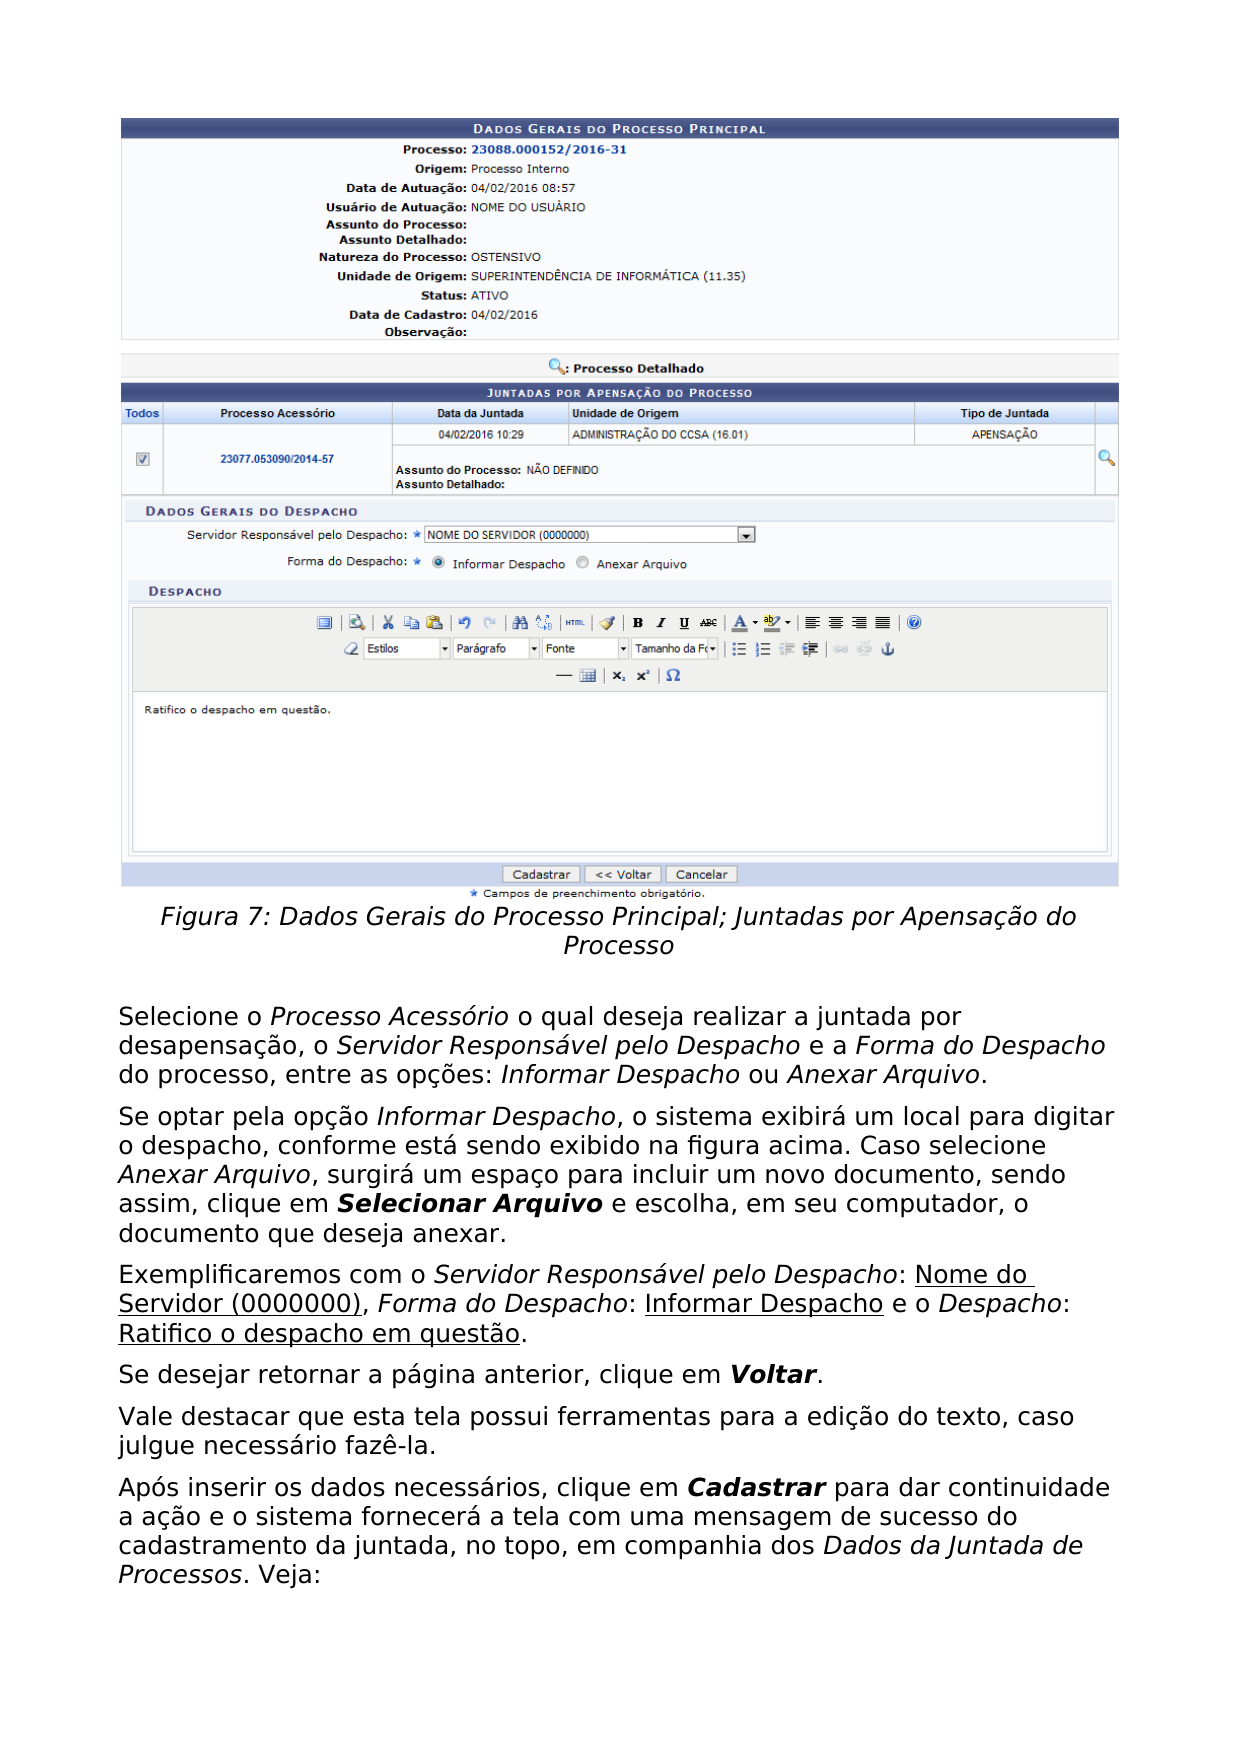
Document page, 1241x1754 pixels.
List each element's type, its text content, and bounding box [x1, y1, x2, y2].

text Figura 7: Dados Gerais do Processo Principal; Juntadas por Apensação do Processo [118, 903, 1122, 961]
text Vale destacar que esta tela possui ferramentas para a edição do texto, caso julgue necessário fazê-la. [118, 1402, 1122, 1461]
text Selecione o Processo Acessório o qual deseja realizar a juntada por desapensação, o Servidor Responsável pelo Despacho e a Forma do Despacho do processo, entre as opções: Informar Despacho ou Anexar Arquivo. [118, 1002, 1122, 1090]
text Se desejar retornar a página anterior, clique em Voltar. [118, 1361, 1122, 1390]
text Após inserir os dados necessários, clique em Cadastrar para dar continuidade a ação e o sistema fornecerá a tela com uma mensagem de sucesso do cadastramento da juntada, no topo, em companhia dos Dados da Juntada de Processos. Veja: [118, 1473, 1122, 1590]
picture [118, 118, 1123, 903]
text Exemplificaremos com o Servidor Responsável pelo Despacho: Nome do Servidor (0000000), Forma do Despacho: Informar Despacho e o Despacho: Ratifico o despacho em questão. [118, 1261, 1122, 1348]
text Se optar pela opção Informar Despacho, o sistema exibirá um local para digitar o despacho, conforme está sendo exibido na figura acima. Caso selecione Anexar Arquivo, surgirá um espaço para incluir um novo documento, sendo assim, clique em Selecionar Arquivo e escolha, em seu computador, o documento que deseja anexar. [118, 1102, 1122, 1248]
